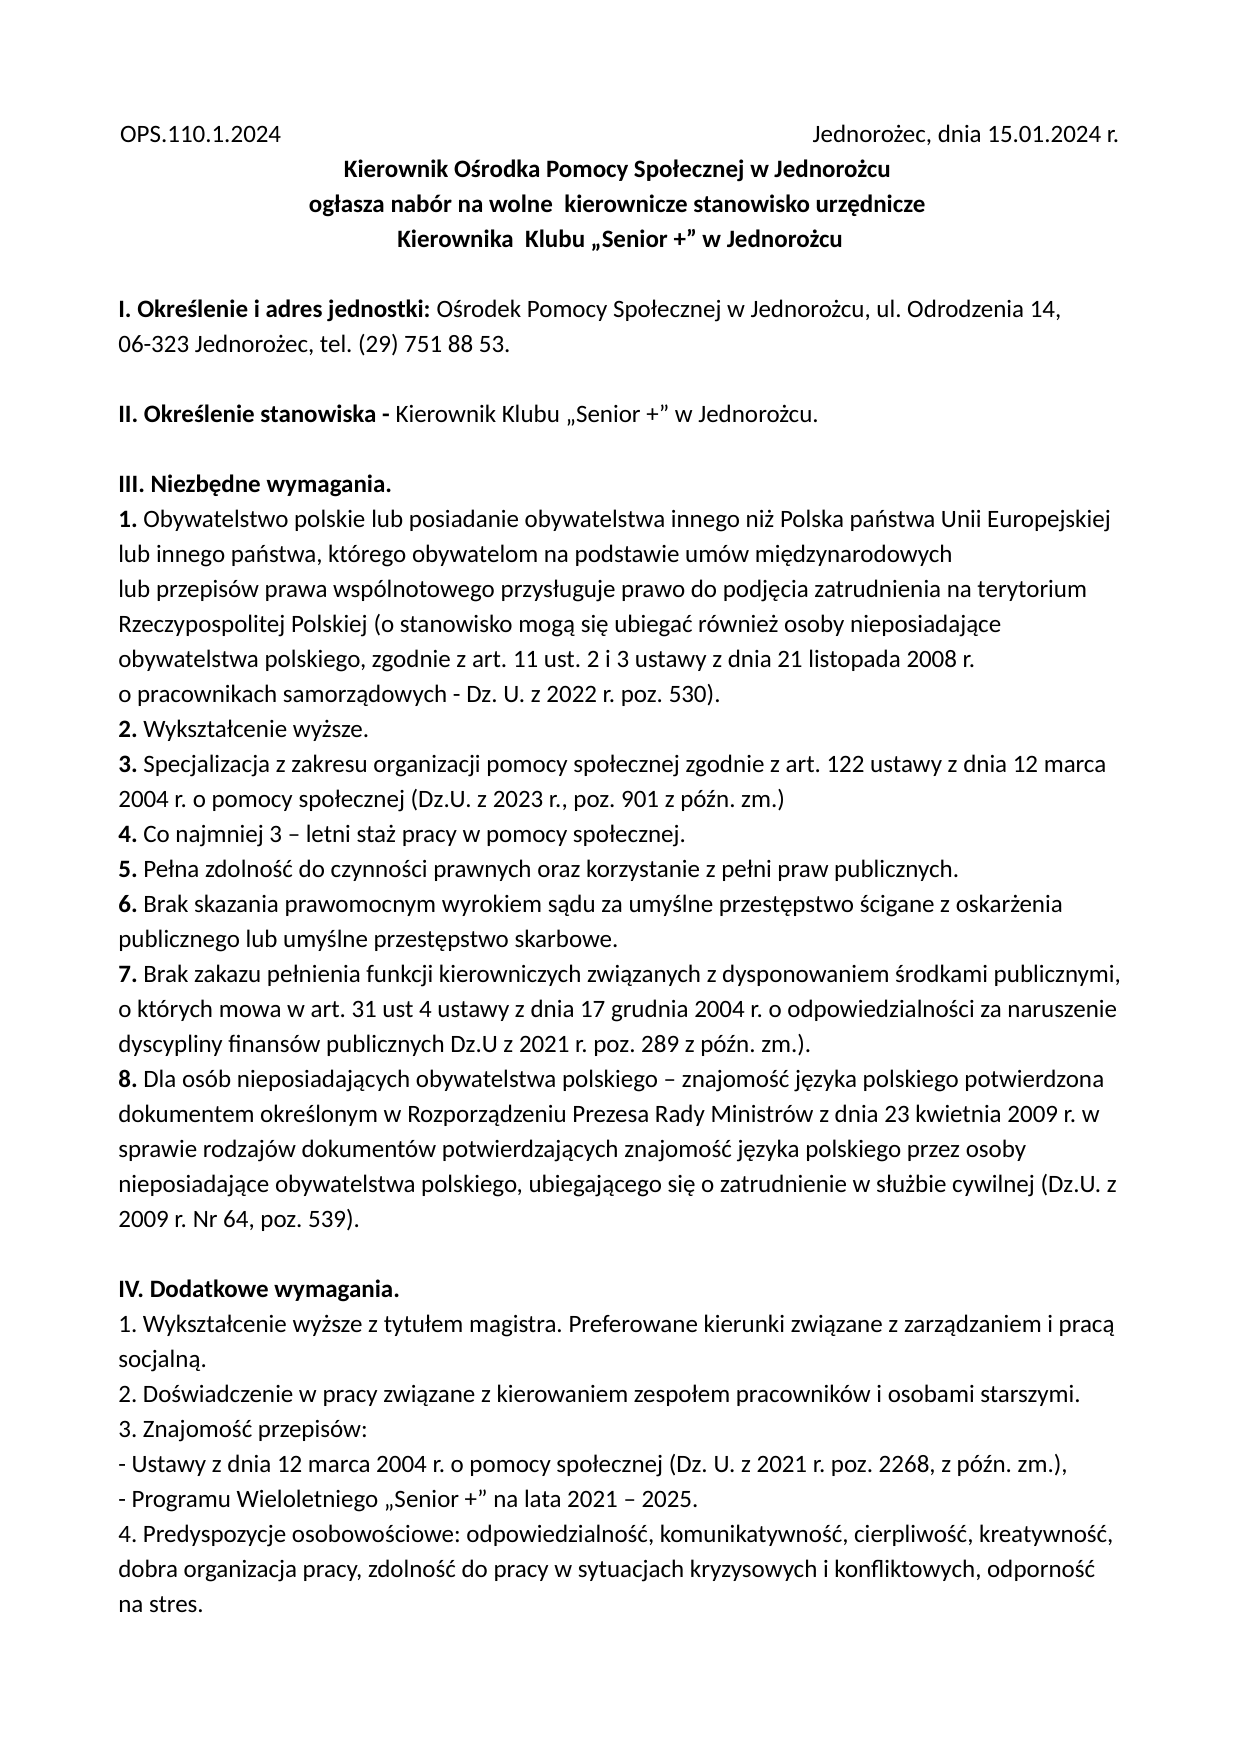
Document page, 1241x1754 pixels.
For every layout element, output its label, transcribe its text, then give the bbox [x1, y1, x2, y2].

text 4. Co najmniej 3 – letni staż pracy w pomocy społecznej. 5. Pełna zdolność do czynności prawnych oraz korzystanie z pełni praw publicznych. [118, 818, 1122, 884]
text I. Określenie i adres jednostki: Ośrodek Pomocy Społecznej w Jednorożcu, ul. Odrodzenia 14, 06-323 Jednorożec, tel. (29) 751 88 53. [118, 293, 1122, 359]
text Kierownika Klubu „Senior +” w Jednorożcu [118, 223, 1122, 254]
text 6. Brak skazania prawomocnym wyrokiem sądu za umyślne przestępstwo ścigane z oskarżenia publicznego lub umyślne przestępstwo skarbowe. 7. Brak zakazu pełnienia funkcji kierowniczych związanych z dysponowaniem środkami publicznymi, o których mowa w art. 31 ust 4 ustawy z dnia 17 grudnia 2004 r. o odpowiedzialności za naruszenie dyscypliny finansów publicznych Dz.U z 2021 r. poz. 289 z późn. zm.). 8. Dla osób nieposiadających obywatelstwa polskiego – znajomość języka polskiego potwierdzona dokumentem określonym w Rozporządzeniu Prezesa Rady Ministrów z dnia 23 kwietnia 2009 r. w sprawie rodzajów dokumentów potwierdzających znajomość języka polskiego przez osoby nieposiadające obywatelstwa polskiego, ubiegającego się o zatrudnienie w służbie cywilnej (Dz.U. z 2009 r. Nr 64, poz. 539). IV. Dodatkowe wymagania. 1. Wykształcenie wyższe z tytułem magistra. Preferowane kierunki związane z zarządzaniem i pracą socjalną. 2. Doświadczenie w pracy związane z kierowaniem zespołem pracowników i osobami starszymi. 3. Znajomość przepisów: - Ustawy z dnia 12 marca 2004 r. o pomocy społecznej (Dz. U. z 2021 r. poz. 2268, z późn. zm.), - Programu Wieloletniego „Senior +” na lata 2021 – 2025. 4. Predyspozycje osobowościowe: odpowiedzialność, komunikatywność, cierpliwość, kreatywność, dobra organizacja pracy, zdolność do pracy w sytuacjach kryzysowych i konfliktowych, odporność na stres. [118, 888, 1122, 1619]
text Kierownik Ośrodka Pomocy Społecznej w Jednorożcu [118, 153, 1122, 184]
text II. Określenie stanowiska - Kierownik Klubu „Senior +” w Jednorożcu. [118, 363, 1122, 429]
text ogłasza nabór na wolne kierownicze stanowisko urzędnicze [118, 188, 1122, 219]
text OPS.110.1.2024 Jednorożec, dnia 15.01.2024 r. [118, 118, 1122, 149]
text III. Niezbędne wymagania. 1. Obywatelstwo polskie lub posiadanie obywatelstwa innego niż Polska państwa Unii Europejskiej lub innego państwa, którego obywatelom na podstawie umów międzynarodowych lub przepisów prawa wspólnotowego przysługuje prawo do podjęcia zatrudnienia na terytorium Rzeczypospolitej Polskiej (o stanowisko mogą się ubiegać również osoby nieposiadające obywatelstwa polskiego, zgodnie z art. 11 ust. 2 i 3 ustawy z dnia 21 listopada 2008 r. o pracownikach samorządowych - Dz. U. z 2022 r. poz. 530). 2. Wykształcenie wyższe. 3. Specjalizacja z zakresu organizacji pomocy społecznej zgodnie z art. 122 ustawy z dnia 12 marca 2004 r. o pomocy społecznej (Dz.U. z 2023 r., poz. 901 z późn. zm.) [118, 468, 1122, 814]
